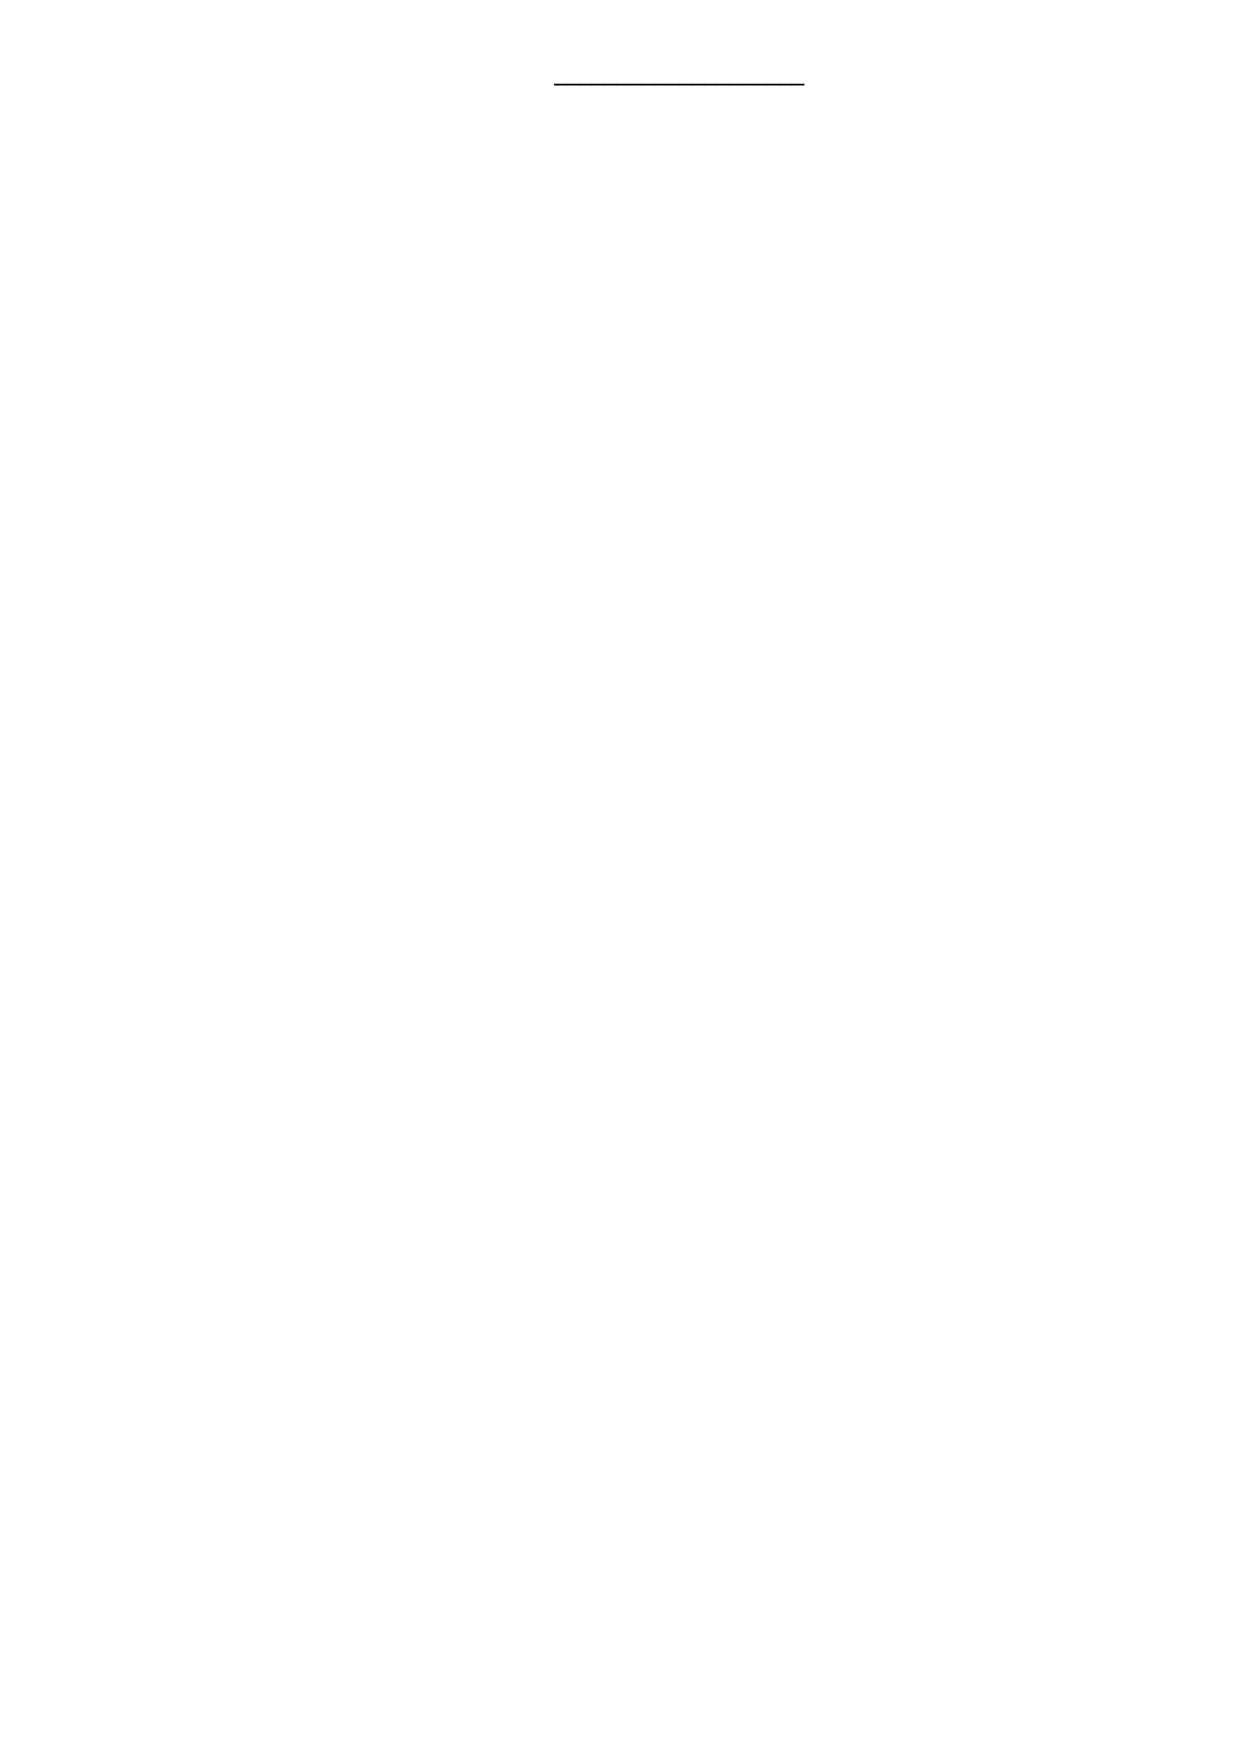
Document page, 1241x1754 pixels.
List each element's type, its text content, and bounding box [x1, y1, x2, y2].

text ____________________ [177, 59, 1181, 88]
